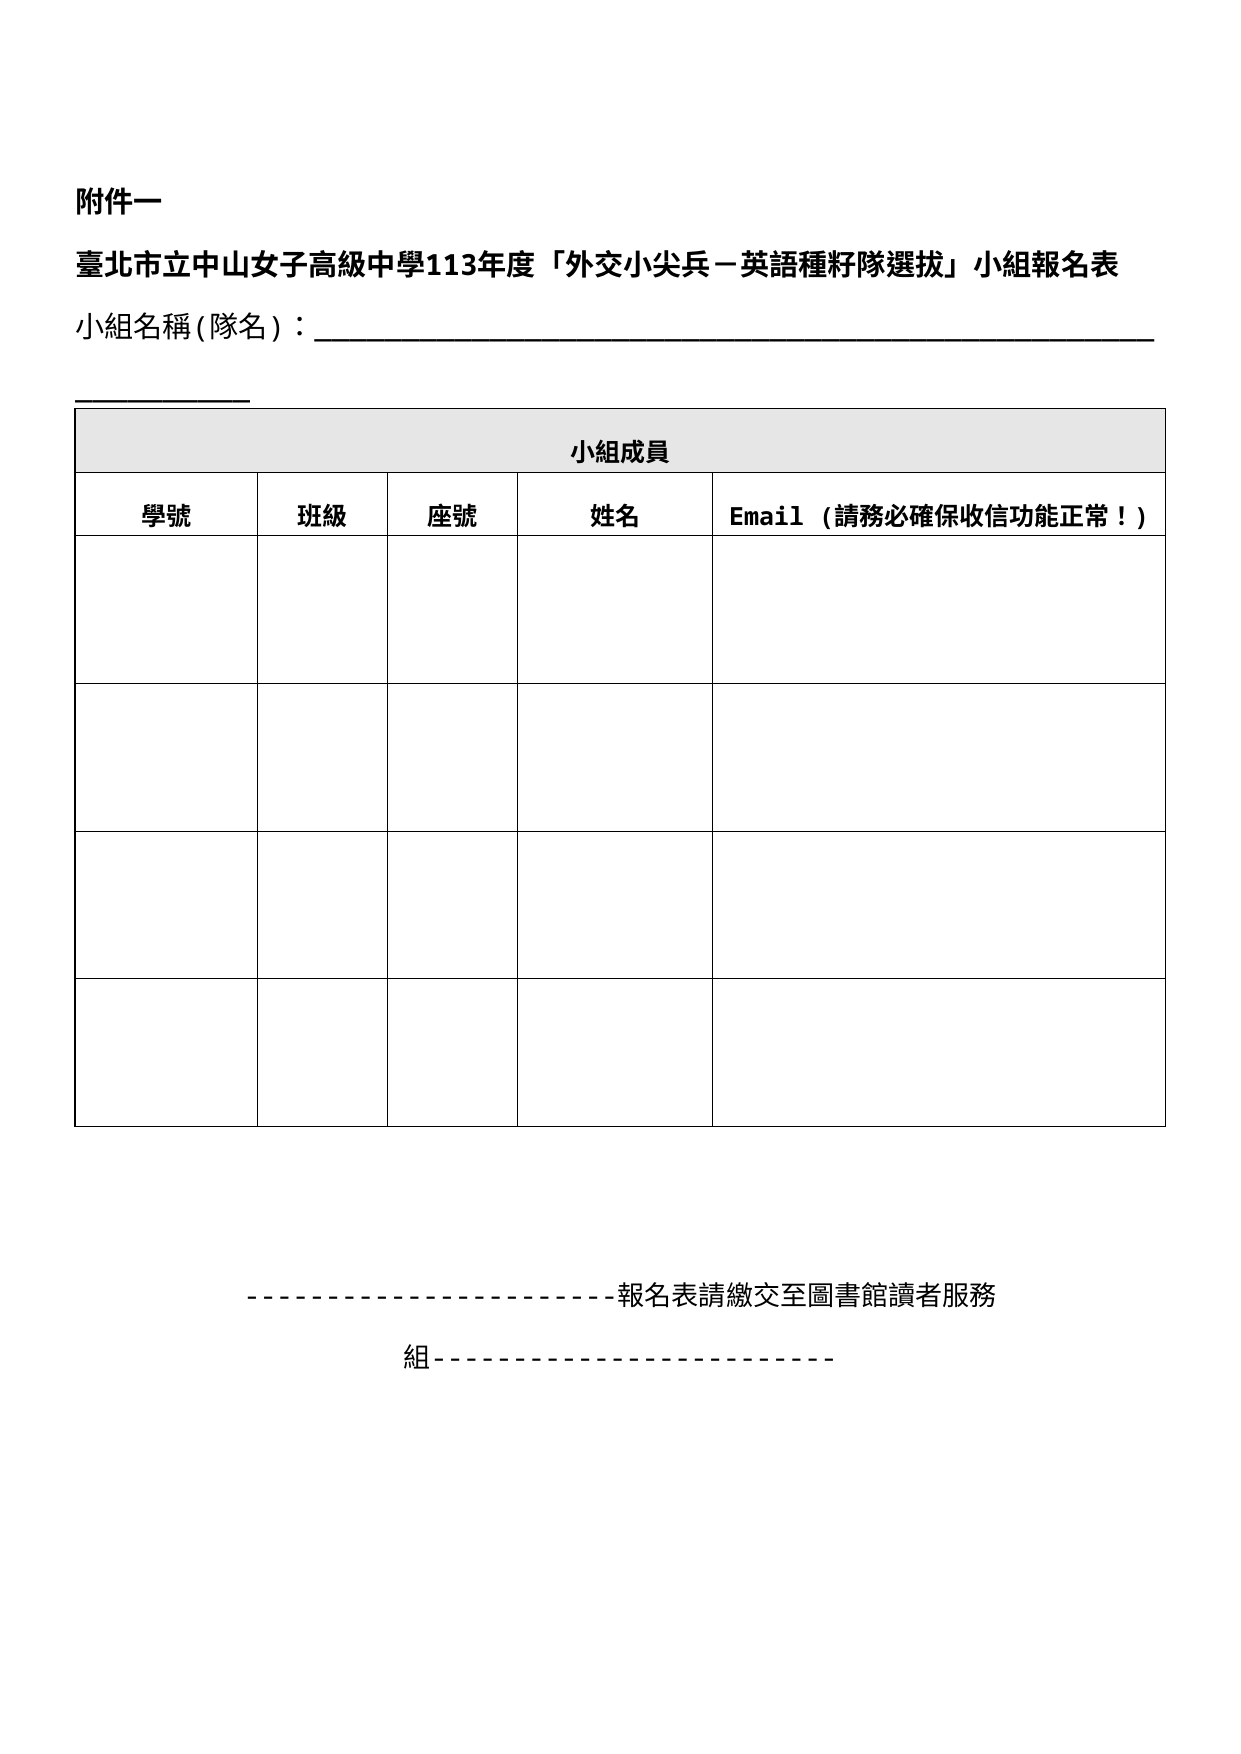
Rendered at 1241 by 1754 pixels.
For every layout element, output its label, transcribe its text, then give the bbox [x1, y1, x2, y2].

text 臺北市立中山女子高級中學113年度「外交小尖兵－英語種籽隊選拔」小組報名表 [75, 221, 1165, 283]
table_cell [713, 684, 1165, 831]
table_cell [713, 979, 1165, 1126]
text 小組名稱(隊名)：__________________________________________________________ [75, 283, 1165, 408]
table_cell [713, 832, 1165, 978]
table_cell [76, 832, 257, 978]
text 附件一 [75, 158, 1165, 221]
table_cell [258, 684, 387, 831]
table_cell [388, 684, 517, 831]
table_cell [518, 832, 712, 978]
table_cell 座號 [388, 473, 517, 535]
table_cell 學號 [76, 473, 257, 535]
table_cell 班級 [258, 473, 387, 535]
table_cell [388, 536, 517, 683]
table_cell 姓名 [518, 473, 712, 535]
table_cell [76, 536, 257, 683]
table_cell [258, 832, 387, 978]
table_cell [76, 979, 257, 1126]
table_cell [518, 536, 712, 683]
table_cell [518, 979, 712, 1126]
table_cell Email (請務必確保收信功能正常！) [713, 473, 1165, 535]
table_cell [258, 536, 387, 683]
text -----------------------報名表請繳交至圖書館讀者服務組------------------------- [75, 1252, 1165, 1377]
table_cell [388, 979, 517, 1126]
table_cell [518, 684, 712, 831]
table_cell [713, 536, 1165, 683]
table_header 小組成員 [76, 409, 1165, 472]
table_cell [388, 832, 517, 978]
table_cell [258, 979, 387, 1126]
table_cell [76, 684, 257, 831]
